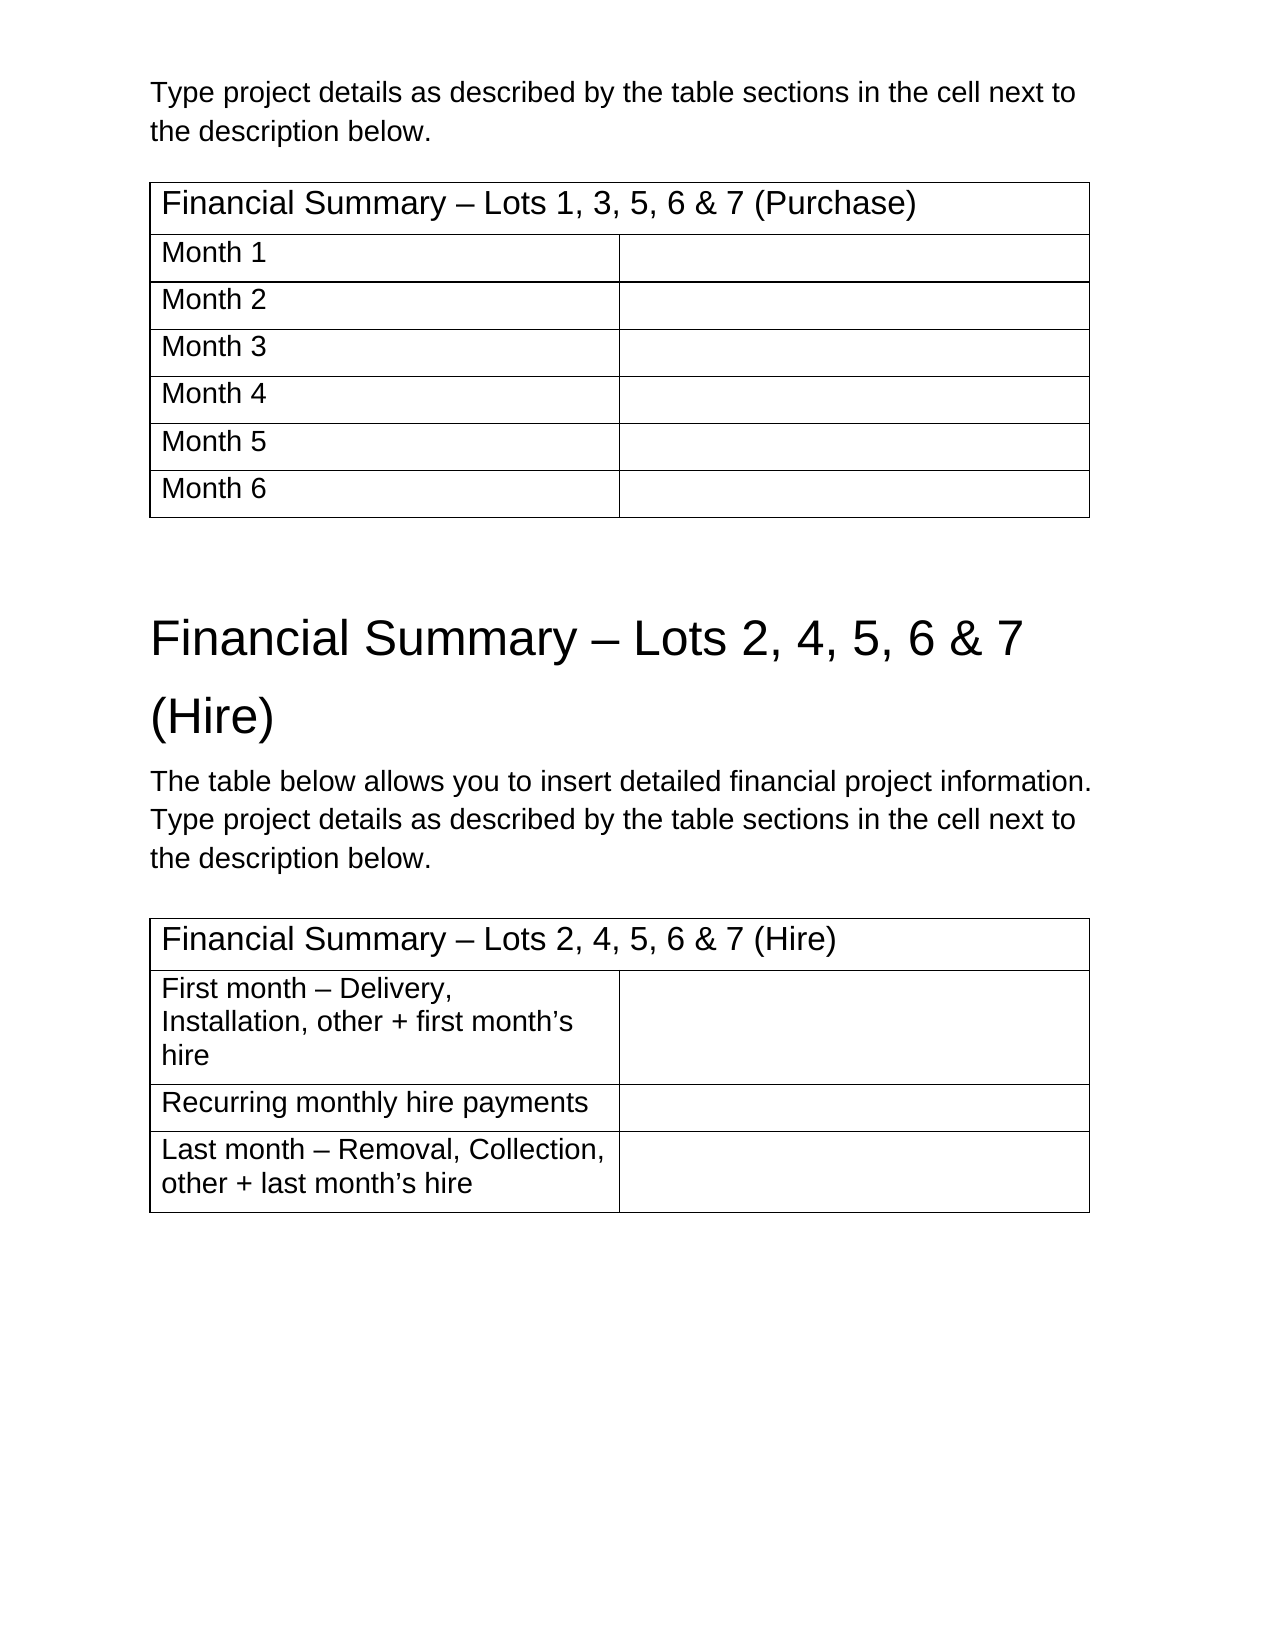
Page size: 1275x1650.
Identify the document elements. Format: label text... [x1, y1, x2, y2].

table_cell First month – Delivery, Installation, other + first month’s hire [151, 971, 619, 1084]
table_cell Recurring monthly hire payments [151, 1085, 619, 1131]
text Type project details as described by the table sections in the cell next to the description below. [150, 802, 1125, 874]
text The table below allows you to insert detailed financial project information. [150, 764, 1125, 797]
table_cell [620, 424, 1089, 470]
table_cell [620, 377, 1089, 423]
table_cell [620, 1085, 1089, 1131]
table_cell Month 2 [151, 283, 619, 328]
subtitle Financial Summary – Lots 2, 4, 5, 6 & 7 (Hire) [150, 608, 1125, 743]
table_cell Month 4 [151, 377, 619, 423]
text Type project details as described by the table sections in the cell next to the description below. [150, 75, 1125, 147]
table_cell Month 5 [151, 424, 619, 470]
table_header Financial Summary – Lots 2, 4, 5, 6 & 7 (Hire) [151, 919, 1089, 970]
table_cell [620, 283, 1089, 328]
table_header Financial Summary – Lots 1, 3, 5, 6 & 7 (Purchase) [151, 183, 1089, 234]
table_cell [620, 330, 1089, 376]
table_cell Month 1 [151, 235, 619, 281]
table_cell [620, 1132, 1089, 1212]
table_cell Month 6 [151, 471, 619, 517]
table_cell [620, 471, 1089, 517]
table_cell [620, 235, 1089, 281]
table_cell Month 3 [151, 330, 619, 376]
table_cell Last month – Removal, Collection, other + last month’s hire [151, 1132, 619, 1212]
table_cell [620, 971, 1089, 1084]
